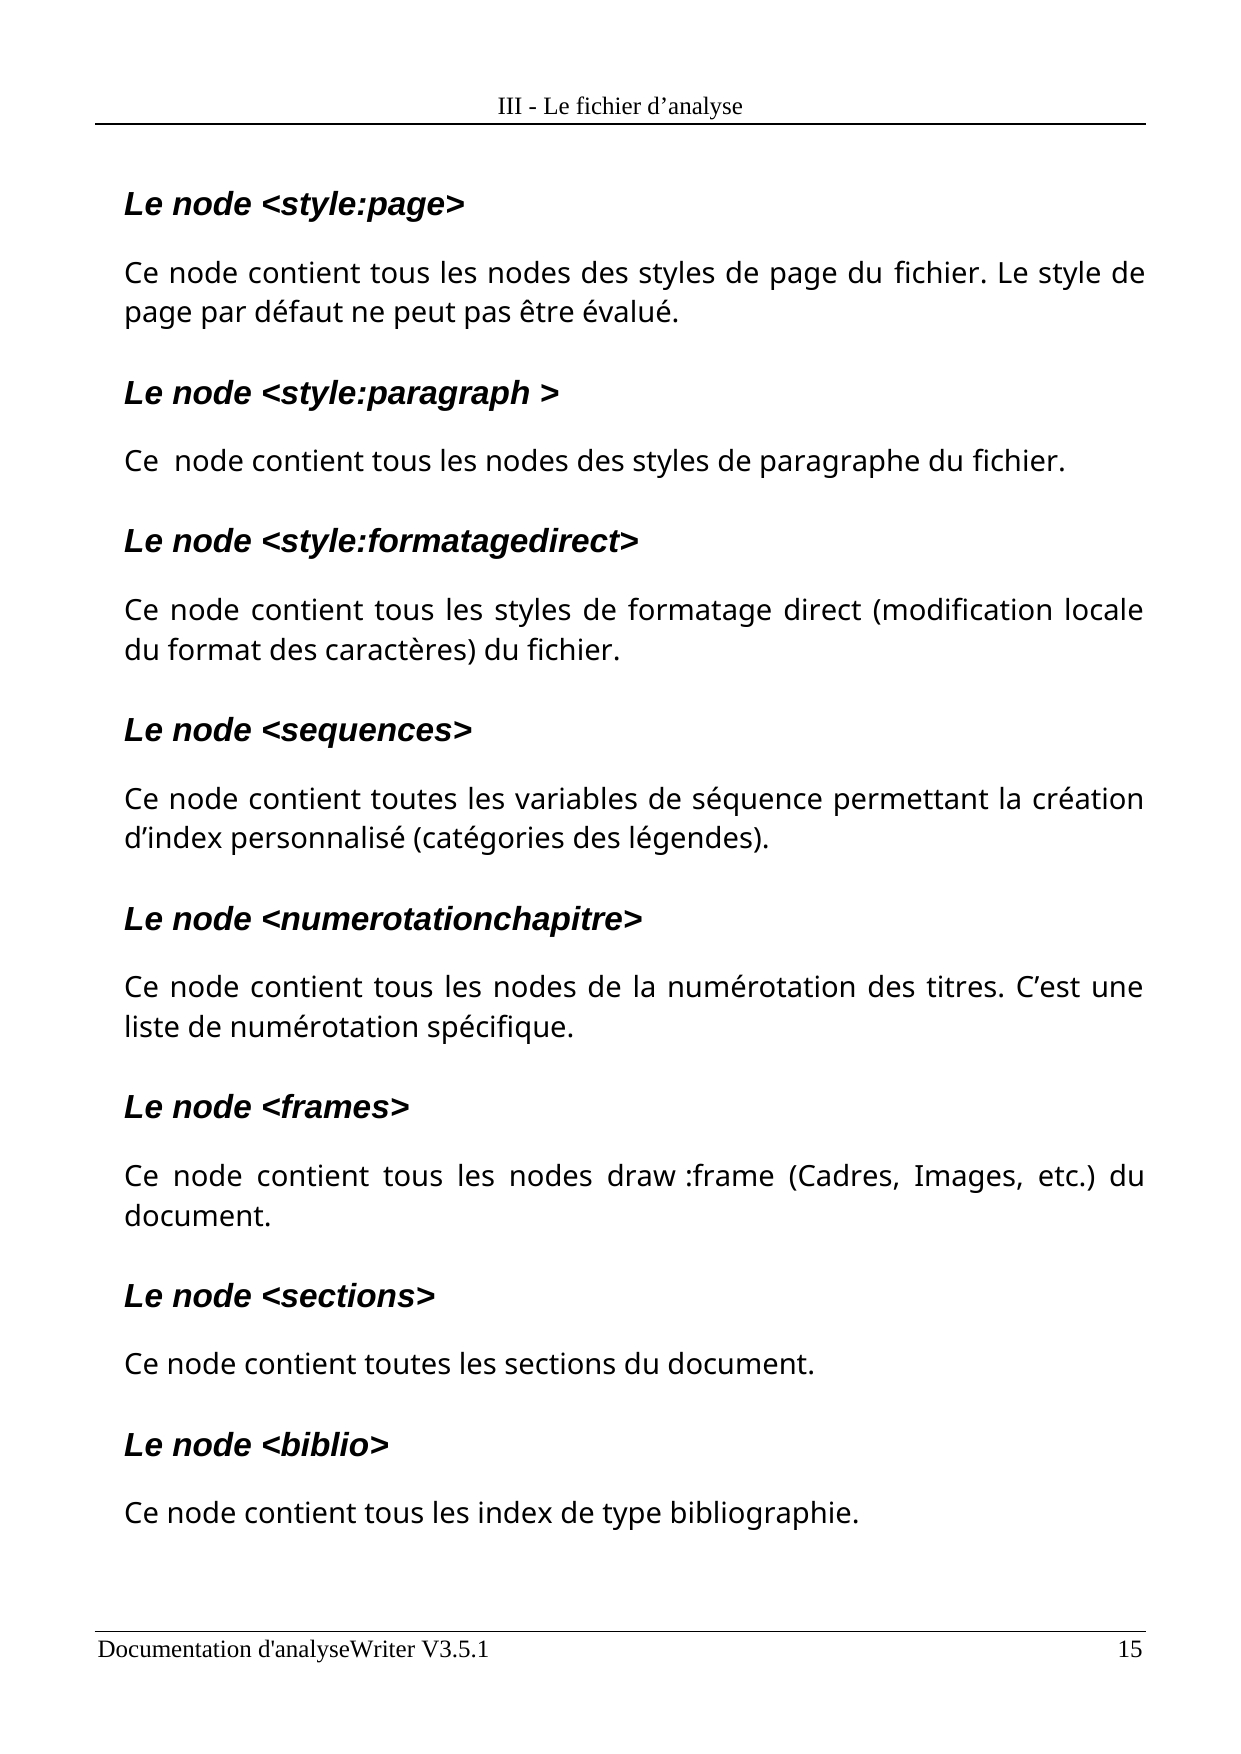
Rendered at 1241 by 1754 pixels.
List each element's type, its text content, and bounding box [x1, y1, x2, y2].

subtitle Le node <sections> [94, 1246, 1146, 1344]
subtitle Le node <style:page> [94, 155, 1146, 252]
text Ce node contient tous les index de type bibliographie. [124, 1492, 1146, 1532]
subtitle Le node <frames> [94, 1058, 1146, 1155]
subtitle Le node <style:paragraph > [94, 343, 1146, 441]
text Ce node contient tous les styles de formatage direct (modification locale du format des caractères) du fichier. [124, 589, 1146, 669]
subtitle Le node <biblio> [94, 1395, 1146, 1492]
subtitle Le node <sequences> [94, 681, 1146, 778]
text Ce node contient tous les nodes des styles de paragraphe du fichier. [124, 441, 1146, 480]
text Ce node contient tous les nodes des styles de page du fichier. Le style de page par défaut ne peut pas être évalué. [124, 252, 1146, 331]
text Ce node contient toutes les sections du document. [124, 1344, 1146, 1383]
subtitle Le node <numerotationchapitre> [94, 869, 1146, 967]
text Ce node contient toutes les variables de séquence permettant la création d’index personnalisé (catégories des légendes). [124, 778, 1146, 857]
text Ce node contient tous les nodes de la numérotation des titres. C’est une liste de numérotation spécifique. [124, 967, 1146, 1046]
subtitle Le node <style:formatagedirect> [94, 492, 1146, 589]
text Ce node contient tous les nodes draw :frame (Cadres, Images, etc.) du document. [124, 1155, 1146, 1234]
